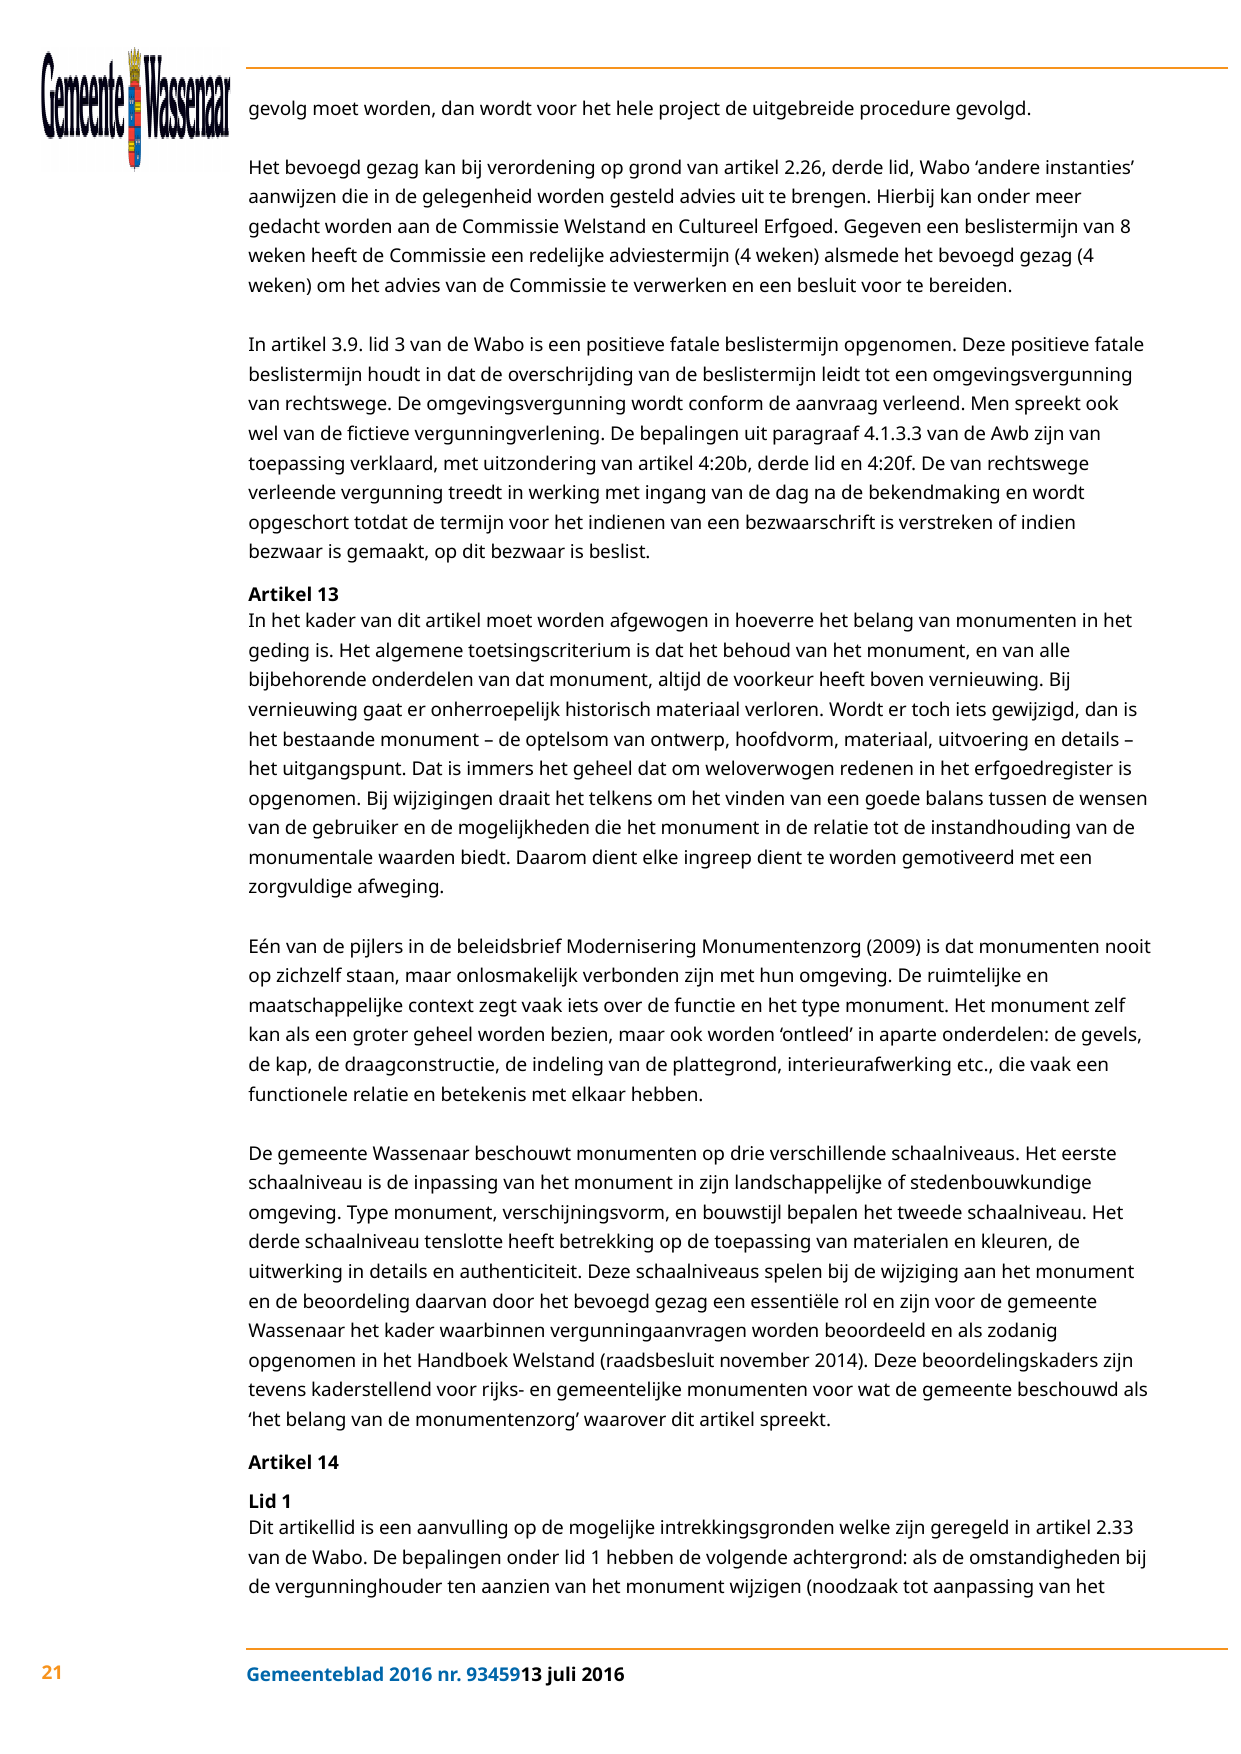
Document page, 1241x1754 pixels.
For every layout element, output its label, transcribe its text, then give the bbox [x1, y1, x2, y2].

text In het kader van dit artikel moet worden afgewogen in hoeverre het belang van monumenten in het geding is. Het algemene toetsingscriterium is dat het behoud van het monument, en van alle bijbehorende onderdelen van dat monument, altijd de voorkeur heeft boven vernieuwing. Bij vernieuwing gaat er onherroepelijk historisch materiaal verloren. Wordt er toch iets gewijzigd, dan is het bestaande monument – de optelsom van ontwerp, hoofdvorm, materiaal, uitvoering en details – het uitgangspunt. Dat is immers het geheel dat om weloverwogen redenen in het erfgoedregister is opgenomen. Bij wijzigingen draait het telkens om het vinden van een goede balans tussen de wensen van de gebruiker en de mogelijkheden die het monument in de relatie tot de instandhouding van de monumentale waarden biedt. Daarom dient elke ingreep dient te worden gemotiveerd met een zorgvuldige afweging. [248, 607, 1152, 899]
text Lid 1 [248, 1488, 1152, 1514]
text In artikel 3.9. lid 3 van de Wabo is een positieve fatale beslistermijn opgenomen. Deze positieve fatale beslistermijn houdt in dat de overschrijding van de beslistermijn leidt tot een omgevingsvergunning van rechtswege. De omgevingsvergunning wordt conform de aanvraag verleend. Men spreekt ook wel van de fictieve vergunningverlening. De bepalingen uit paragraaf 4.1.3.3 van de Awb zijn van toepassing verklaard, met uitzondering van artikel 4:20b, derde lid en 4:20f. De van rechtswege verleende vergunning treedt in werking met ingang van de dag na de bekendmaking en wordt opgeschort totdat de termijn voor het indienen van een bezwaarschrift is verstreken of indien bezwaar is gemaakt, op dit bezwaar is beslist. [248, 331, 1152, 564]
text gevolg moet worden, dan wordt voor het hele project de uitgebreide procedure gevolgd. [248, 95, 1152, 121]
text De gemeente Wassenaar beschouwt monumenten op drie verschillende schaalniveaus. Het eerste schaalniveau is de inpassing van het monument in zijn landschappelijke of stedenbouwkundige omgeving. Type monument, verschijningsvorm, en bouwstijl bepalen het tweede schaalniveau. Het derde schaalniveau tenslotte heeft betrekking op de toepassing van materialen en kleuren, de uitwerking in details en authenticiteit. Deze schaalniveaus spelen bij de wijziging aan het monument en de beoordeling daarvan door het bevoegd gezag een essentiële rol en zijn voor de gemeente Wassenaar het kader waarbinnen vergunningaanvragen worden beoordeeld en als zodanig opgenomen in het Handboek Welstand (raadsbesluit november 2014). Deze beoordelingskaders zijn tevens kaderstellend voor rijks- en gemeentelijke monumenten voor wat de gemeente beschouwd als ‘het belang van de monumentenzorg’ waarover dit artikel spreekt. [248, 1140, 1152, 1432]
text Dit artikellid is een aanvulling op de mogelijke intrekkingsgronden welke zijn geregeld in artikel 2.33 van de Wabo. De bepalingen onder lid 1 hebben de volgende achtergrond: als de omstandigheden bij de vergunninghouder ten aanzien van het monument wijzigen (noodzaak tot aanpassing van het [248, 1514, 1152, 1599]
picture [41, 47, 231, 172]
text Artikel 13 [248, 582, 1152, 607]
text Eén van de pijlers in de beleidsbrief Modernisering Monumentenzorg (2009) is dat monumenten nooit op zichzelf staan, maar onlosmakelijk verbonden zijn met hun omgeving. De ruimtelijke en maatschappelijke context zegt vaak iets over de functie en het type monument. Het monument zelf kan als een groter geheel worden bezien, maar ook worden ‘ontleed’ in aparte onderdelen: de gevels, de kap, de draagconstructie, de indeling van de plattegrond, interieurafwerking etc., die vaak een functionele relatie en betekenis met elkaar hebben. [248, 933, 1152, 1106]
text Het bevoegd gezag kan bij verordening op grond van artikel 2.26, derde lid, Wabo ‘andere instanties’ aanwijzen die in de gelegenheid worden gesteld advies uit te brengen. Hierbij kan onder meer gedacht worden aan de Commissie Welstand en Cultureel Erfgoed. Gegeven een beslistermijn van 8 weken heeft de Commissie een redelijke adviestermijn (4 weken) alsmede het bevoegd gezag (4 weken) om het advies van de Commissie te verwerken en een besluit voor te bereiden. [248, 154, 1152, 298]
text Artikel 14 [248, 1449, 1152, 1475]
